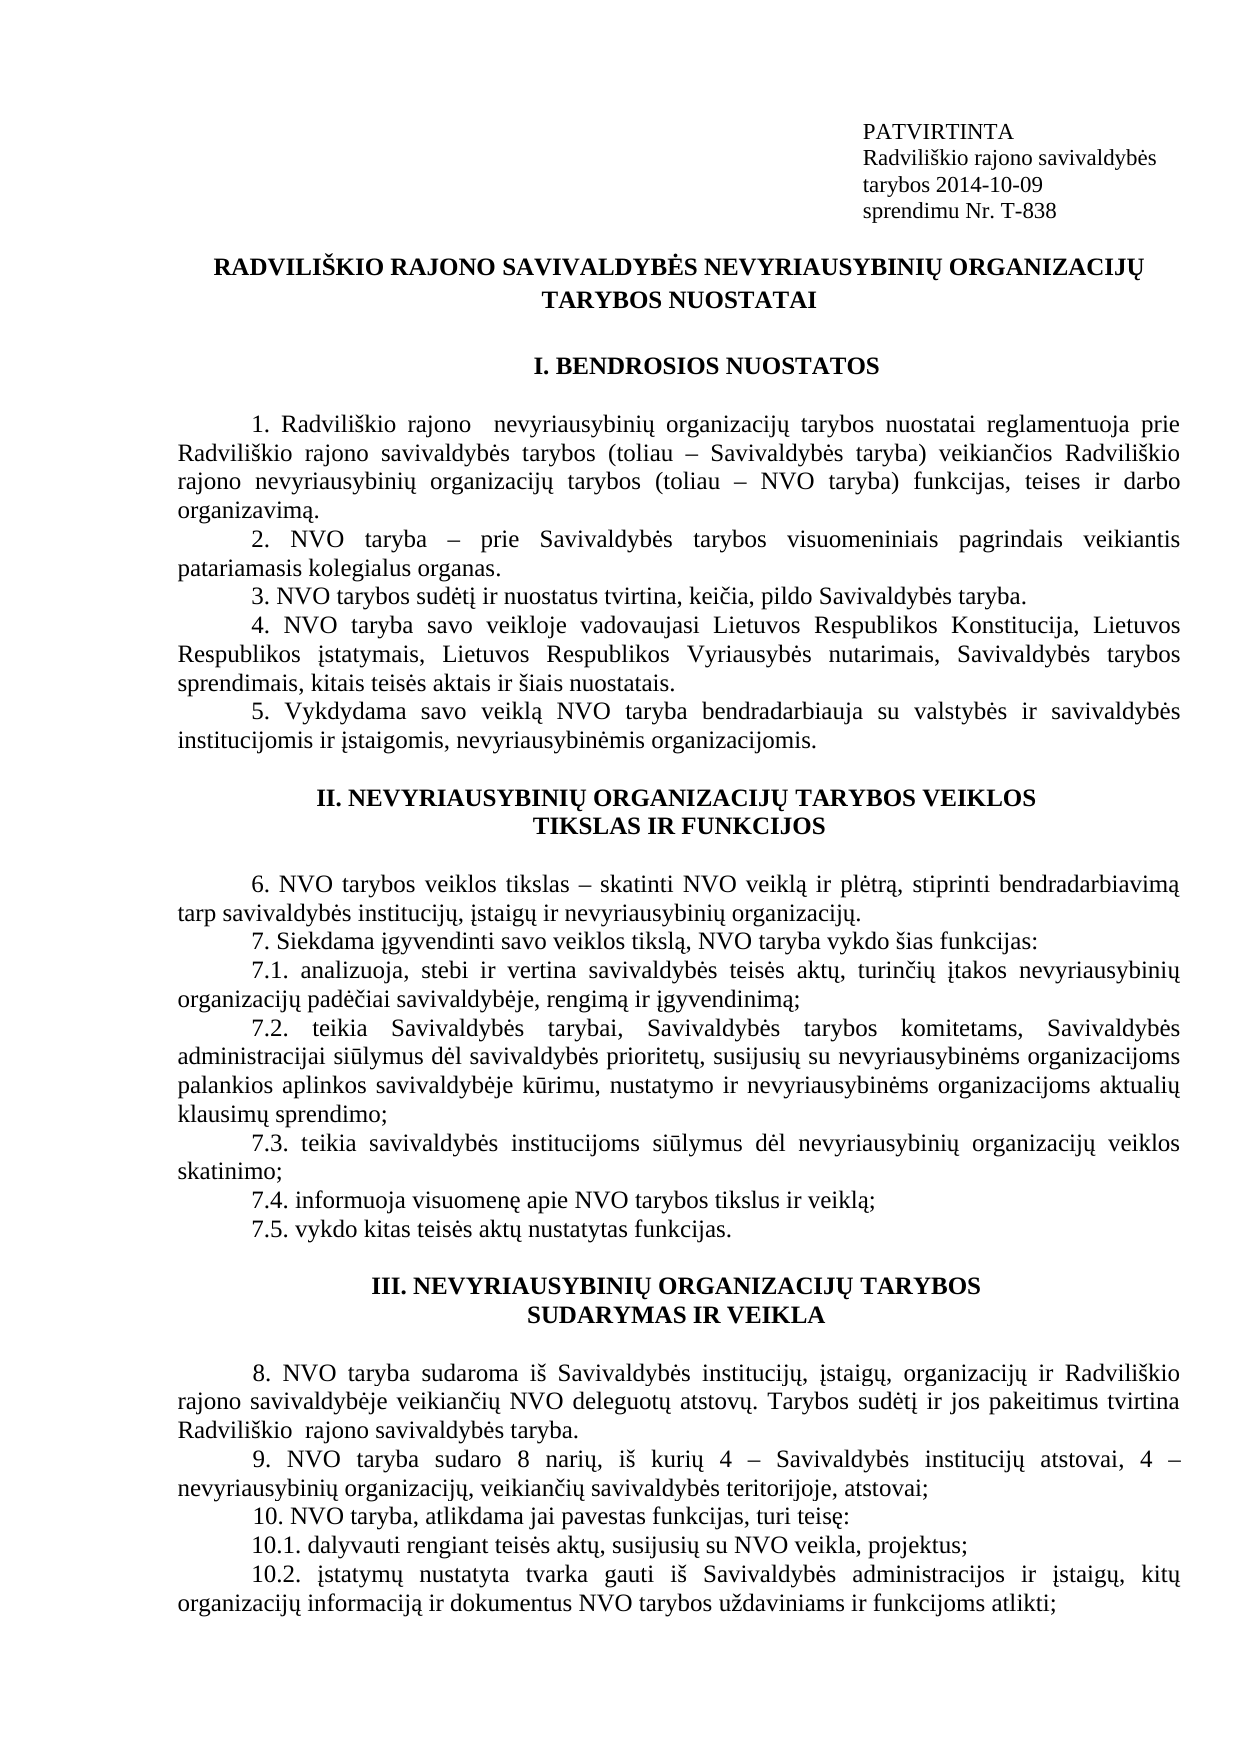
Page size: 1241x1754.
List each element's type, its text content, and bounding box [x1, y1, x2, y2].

text RADVILIŠKIO RAJONO SAVIVALDYBĖS NEVYRIAUSYBINIŲ ORGANIZACIJŲ [177, 252, 1181, 281]
text II. NEVYRIAUSYBINIŲ ORGANIZACIJŲ TARYBOS VEIKLOS [177, 783, 1181, 811]
text 9. NVO taryba sudaro 8 narių, iš kurių 4 – Savivaldybės institucijų atstovai, 4 – nevyriausybinių organizacijų, veikiančių savivaldybės teritorijoje, atstovai; [177, 1444, 1181, 1501]
text 7. Siekdama įgyvendinti savo veiklos tikslą, NVO taryba vykdo šias funkcijas: [177, 926, 1181, 955]
text 7.5. vykdo kitas teisės aktų nustatytas funkcijas. [177, 1214, 1181, 1243]
text 7.1. analizuoja, stebi ir vertina savivaldybės teisės aktų, turinčių įtakos nevyriausybinių organizacijų padėčiai savivaldybėje, rengimą ir įgyvendinimą; [177, 955, 1181, 1013]
text 7.4. informuoja visuomenę apie NVO tarybos tikslus ir veiklą; [177, 1185, 1181, 1214]
text 4. NVO taryba savo veikloje vadovaujasi Lietuvos Respublikos Konstitucija, Lietuvos Respublikos įstatymais, Lietuvos Respublikos Vyriausybės nutarimais, Savivaldybės tarybos sprendimais, kitais teisės aktais ir šiais nuostatais. [177, 610, 1181, 696]
text 10. NVO taryba, atlikdama jai pavestas funkcijas, turi teisę: [177, 1501, 1181, 1530]
text 8. NVO taryba sudaroma iš Savivaldybės institucijų, įstaigų, organizacijų ir Radviliškio rajono savivaldybėje veikiančių NVO deleguotų atstovų. Tarybos sudėtį ir jos pakeitimus tvirtina Radviliškio rajono savivaldybės taryba. [177, 1358, 1181, 1444]
text 1. Radviliškio rajono nevyriausybinių organizacijų tarybos nuostatai reglamentuoja prie Radviliškio rajono savivaldybės tarybos (toliau – Savivaldybės taryba) veikiančios Radviliškio rajono nevyriausybinių organizacijų tarybos (toliau – NVO taryba) funkcijas, teises ir darbo organizavimą. [177, 409, 1181, 524]
text sprendimu Nr. T-838 [702, 197, 1181, 223]
text TARYBOS NUOSTATAI [177, 285, 1181, 314]
text TIKSLAS IR FUNKCIJOS [177, 811, 1181, 840]
text 10.2. įstatymų nustatyta tvarka gauti iš Savivaldybės administracijos ir įstaigų, kitų organizacijų informaciją ir dokumentus NVO tarybos uždaviniams ir funkcijoms atlikti; [177, 1559, 1181, 1616]
text PATVIRTINTA [627, 118, 1181, 144]
text 5. Vykdydama savo veiklą NVO taryba bendradarbiauja su valstybės ir savivaldybės institucijomis ir įstaigomis, nevyriausybinėmis organizacijomis. [177, 696, 1181, 754]
text 10.1. dalyvauti rengiant teisės aktų, susijusių su NVO veikla, projektus; [177, 1530, 1181, 1559]
text 6. NVO tarybos veiklos tikslas – skatinti NVO veiklą ir plėtrą, stiprinti bendradarbiavimą tarp savivaldybės institucijų, įstaigų ir nevyriausybinių organizacijų. [177, 869, 1181, 926]
text I. BENDROSIOS NUOSTATOS [238, 351, 1181, 380]
text 3. NVO tarybos sudėtį ir nuostatus tvirtina, keičia, pildo Savivaldybės taryba. [177, 581, 1181, 610]
text SUDARYMAS IR VEIKLA [177, 1300, 1181, 1329]
text Radviliškio rajono savivaldybės [702, 144, 1181, 171]
text III. NEVYRIAUSYBINIŲ ORGANIZACIJŲ TARYBOS [177, 1271, 1181, 1300]
text tarybos 2014-10-09 [702, 171, 1181, 197]
text 2. NVO taryba – prie Savivaldybės tarybos visuomeniniais pagrindais veikiantis patariamasis kolegialus organas. [177, 524, 1181, 581]
text 7.3. teikia savivaldybės institucijoms siūlymus dėl nevyriausybinių organizacijų veiklos skatinimo; [177, 1128, 1181, 1185]
text 7.2. teikia Savivaldybės tarybai, Savivaldybės tarybos komitetams, Savivaldybės administracijai siūlymus dėl savivaldybės prioritetų, susijusių su nevyriausybinėms organizacijoms palankios aplinkos savivaldybėje kūrimu, nustatymo ir nevyriausybinėms organizacijoms aktualių klausimų sprendimo; [177, 1013, 1181, 1128]
